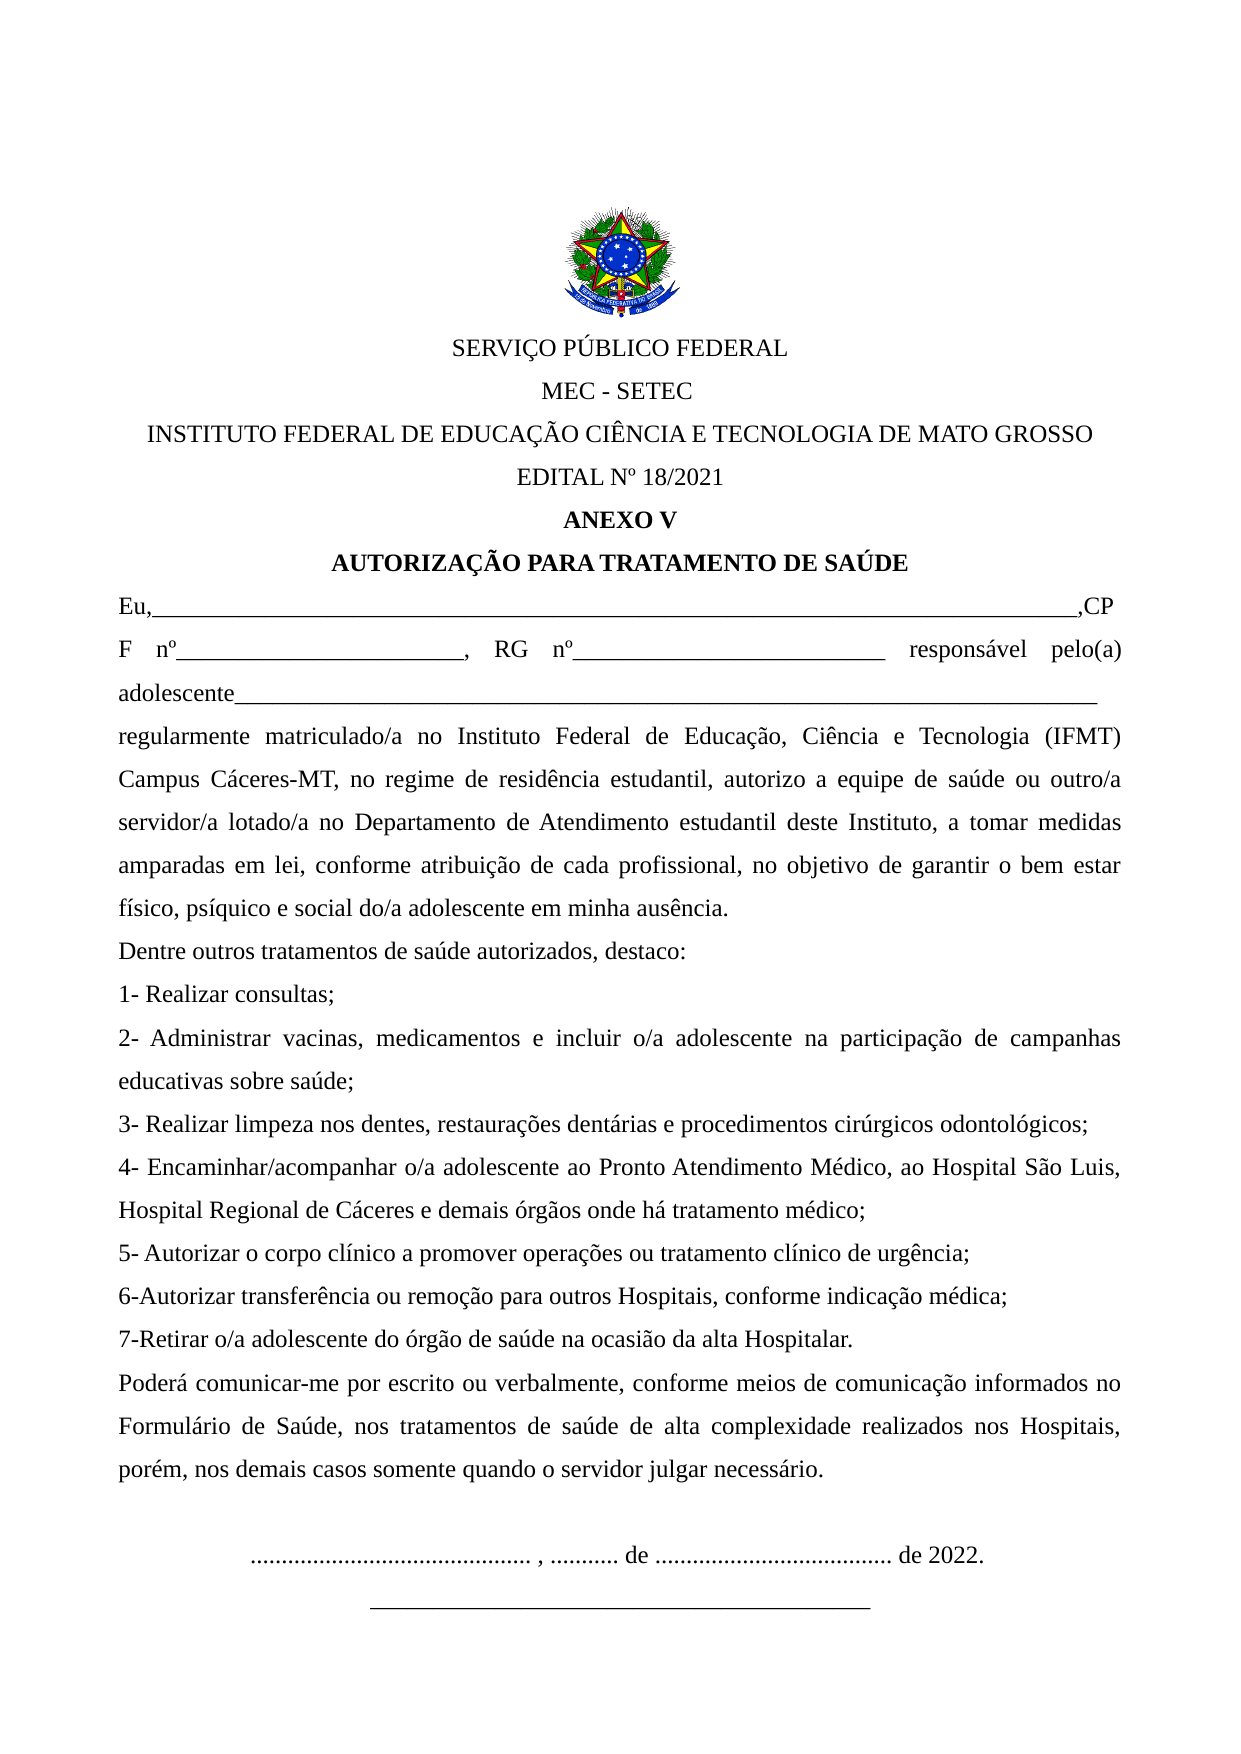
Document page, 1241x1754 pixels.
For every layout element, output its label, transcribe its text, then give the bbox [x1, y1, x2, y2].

text Eu,__________________________________________________________________________,CPF nº_______________________, RG nº_________________________ responsável pelo(a) adolescente_____________________________________________________________________ [118, 591, 1122, 706]
text 2- Administrar vacinas, medicamentos e incluir o/a adolescente na participação de campanhas educativas sobre saúde; [118, 1023, 1122, 1094]
picture [558, 204, 683, 319]
text 4- Encaminhar/acompanhar o/a adolescente ao Pronto Atendimento Médico, ao Hospital São Luis, Hospital Regional de Cáceres e demais órgãos onde há tratamento médico; [118, 1152, 1122, 1224]
text INSTITUTO FEDERAL DE EDUCAÇÃO CIÊNCIA E TECNOLOGIA DE MATO GROSSO EDITAL Nº 18/2021 [118, 419, 1122, 491]
text MEC - SETEC [118, 376, 1122, 404]
text ANEXO V [118, 505, 1122, 534]
text Poderá comunicar-me por escrito ou verbalmente, conforme meios de comunicação informados no Formulário de Saúde, nos tratamentos de saúde de alta complexidade realizados nos Hospitais, porém, nos demais casos somente quando o servidor julgar necessário. [118, 1368, 1122, 1483]
text regularmente matriculado/a no Instituto Federal de Educação, Ciência e Tecnologia (IFMT) Campus Cáceres-MT, no regime de residência estudantil, autorizo a equipe de saúde ou outro/a servidor/a lotado/a no Departamento de Atendimento estudantil deste Instituto, a tomar medidas amparadas em lei, conforme atribuição de cada profissional, no objetivo de garantir o bem estar físico, psíquico e social do/a adolescente em minha ausência. [118, 721, 1122, 922]
text 3- Realizar limpeza nos dentes, restaurações dentárias e procedimentos cirúrgicos odontológicos; [118, 1109, 1122, 1138]
text 7-Retirar o/a adolescente do órgão de saúde na ocasião da alta Hospitalar. [118, 1324, 1122, 1353]
text 5- Autorizar o corpo clínico a promover operações ou tratamento clínico de urgência; [118, 1238, 1122, 1267]
text Dentre outros tratamentos de saúde autorizados, destaco: [118, 936, 1122, 965]
text 1- Realizar consultas; [118, 979, 1122, 1008]
text ............................................. , ........... de ...................................... de 2022. ________________________________________ [118, 1540, 1122, 1612]
text 6-Autorizar transferência ou remoção para outros Hospitais, conforme indicação médica; [118, 1281, 1122, 1310]
text AUTORIZAÇÃO PARA TRATAMENTO DE SAÚDE [118, 548, 1122, 577]
text SERVIÇO PÚBLICO FEDERAL [118, 204, 1122, 361]
